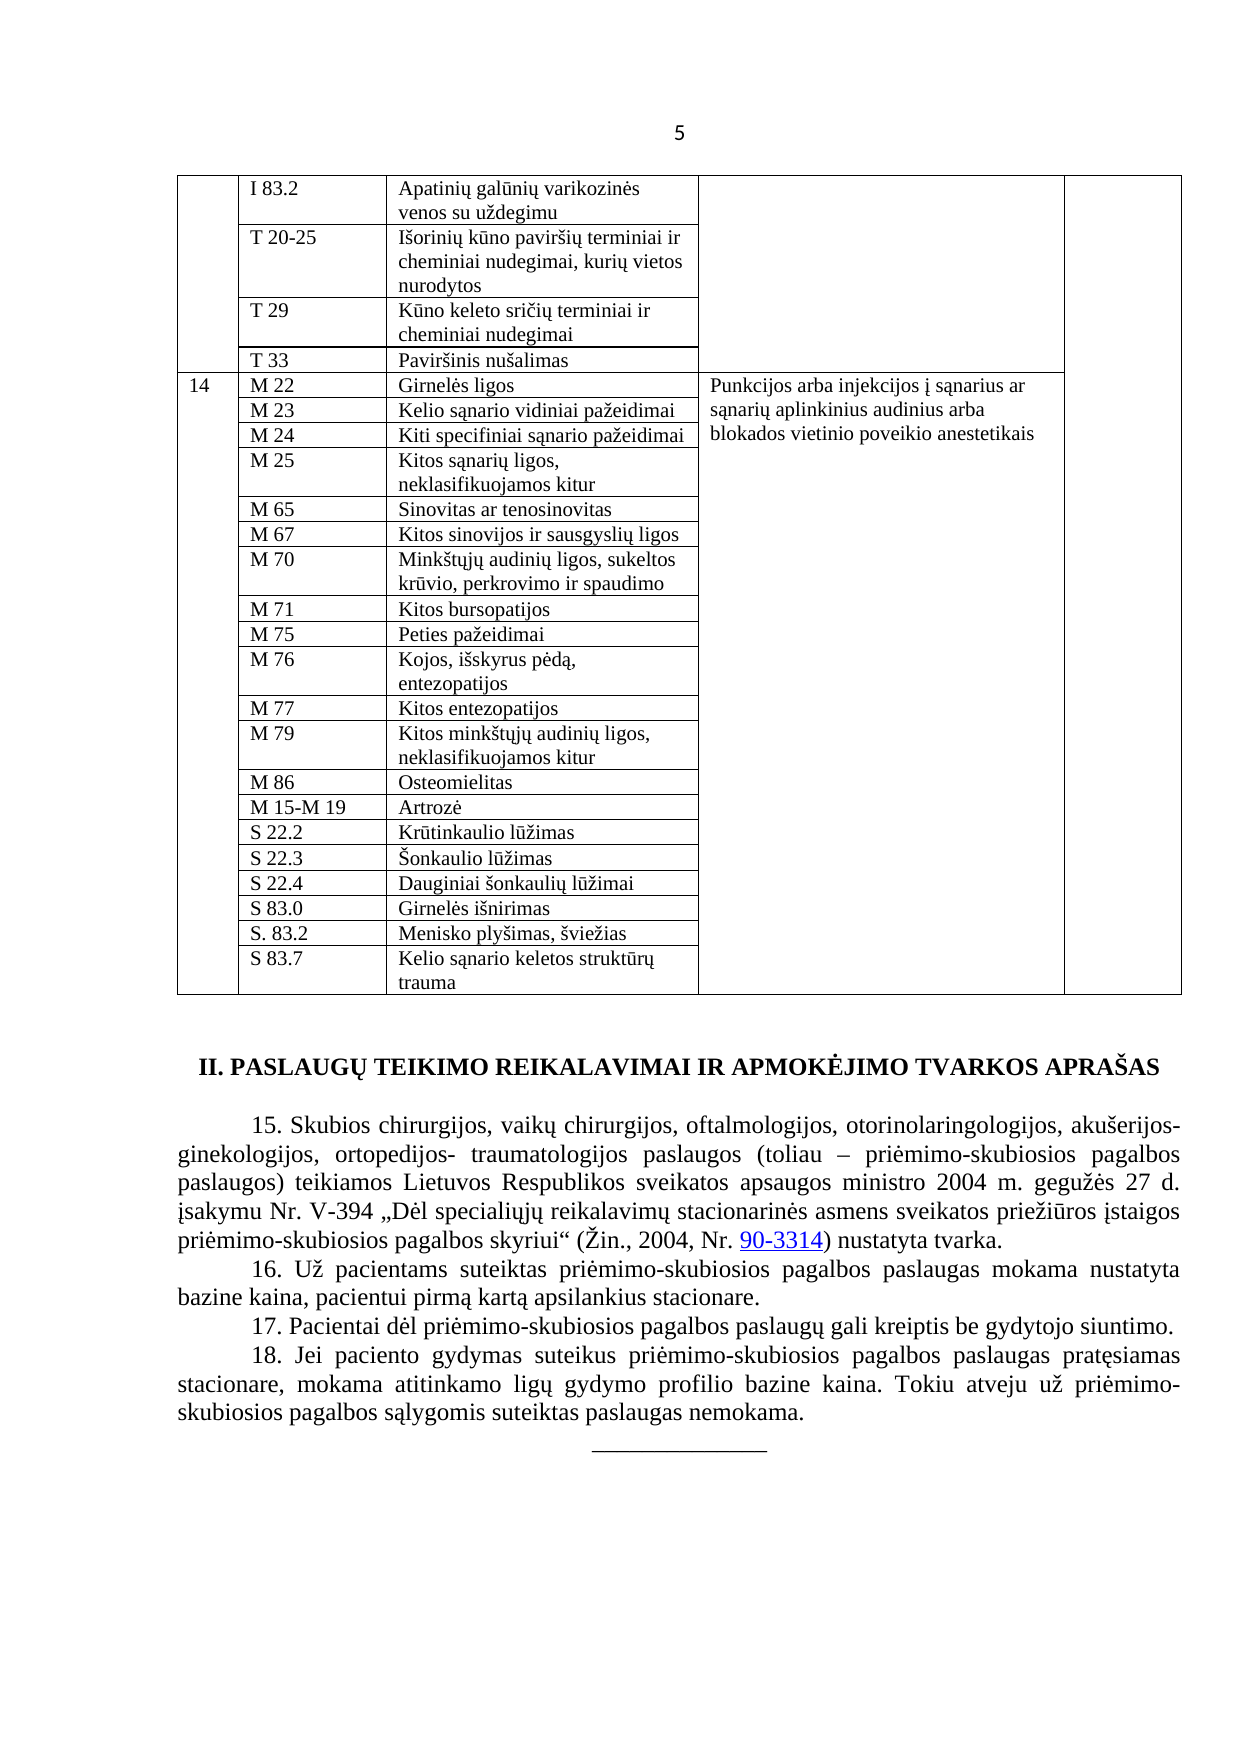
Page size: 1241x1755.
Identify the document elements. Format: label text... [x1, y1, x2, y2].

table_cell Kelio sąnario keletos struktūrų trauma [387, 946, 698, 994]
table_cell M 25 [239, 448, 386, 496]
table_cell [699, 176, 1064, 372]
table_cell Kitos sąnarių ligos, neklasifikuojamos kitur [387, 448, 698, 496]
text 18. Jei paciento gydymas suteikus priėmimo-skubiosios pagalbos paslaugas pratęsiamas stacionare, mokama atitinkamo ligų gydymo profilio bazine kaina. Tokiu atveju už priėmimo-skubiosios pagalbos sąlygomis suteiktas paslaugas nemokama. [177, 1340, 1181, 1426]
text 16. Už pacientams suteiktas priėmimo-skubiosios pagalbos paslaugas mokama nustatyta bazine kaina, pacientui pirmą kartą apsilankius stacionare. [177, 1254, 1181, 1311]
table_cell M 23 [239, 398, 386, 422]
table_cell Peties pažeidimai [387, 622, 698, 646]
table_cell S. 83.2 [239, 921, 386, 945]
table_cell Kojos, išskyrus pėdą, entezopatijos [387, 647, 698, 695]
table_cell M 77 [239, 696, 386, 720]
table_cell S 22.2 [239, 820, 386, 844]
table_cell M 79 [239, 721, 386, 769]
table_cell Kitos entezopatijos [387, 696, 698, 720]
table_cell S 83.7 [239, 946, 386, 994]
table_cell S 22.3 [239, 845, 386, 869]
text II. PASLAUGŲ TEIKIMO REIKALAVIMAI IR APMOKĖJIMO TVARKOS APRAŠAS [177, 1052, 1181, 1081]
text 15. Skubios chirurgijos, vaikų chirurgijos, oftalmologijos, otorinolaringologijos, akušerijos-ginekologijos, ortopedijos- traumatologijos paslaugos (toliau – priėmimo-skubiosios pagalbos paslaugos) teikiamos Lietuvos Respublikos sveikatos apsaugos ministro 2004 m. gegužės 27 d. įsakymu Nr. V-394 „Dėl specialiųjų reikalavimų stacionarinės asmens sveikatos priežiūros įstaigos priėmimo-skubiosios pagalbos skyriui“ (Žin., 2004, Nr. 90-3314) nustatyta tvarka. [177, 1110, 1181, 1254]
table_cell M 71 [239, 596, 386, 621]
table_cell T 29 [239, 298, 386, 346]
table_cell M 24 [239, 423, 386, 447]
text ______________ [177, 1426, 1181, 1455]
table_cell S 22.4 [239, 871, 386, 894]
table_cell Artrozė [387, 795, 698, 819]
table_cell M 15-M 19 [239, 795, 386, 819]
table_cell Menisko plyšimas, šviežias [387, 921, 698, 945]
table_cell M 67 [239, 522, 386, 546]
table_cell S 83.0 [239, 896, 386, 920]
table_cell Kiti specifiniai sąnario pažeidimai [387, 423, 698, 447]
table_cell I 83.2 [239, 176, 386, 224]
text 17. Pacientai dėl priėmimo-skubiosios pagalbos paslaugų gali kreiptis be gydytojo siuntimo. [177, 1311, 1181, 1340]
table_cell Kitos bursopatijos [387, 596, 698, 621]
table_cell M 86 [239, 770, 386, 794]
table_cell Kitos sinovijos ir sausgyslių ligos [387, 522, 698, 546]
table_cell Sinovitas ar tenosinovitas [387, 497, 698, 521]
table_cell Girnelės ligos [387, 373, 698, 397]
table_cell T 33 [239, 348, 386, 372]
table_cell Išorinių kūno paviršių terminiai ir cheminiai nudegimai, kurių vietos nurodytos [387, 225, 698, 297]
table_cell Krūtinkaulio lūžimas [387, 820, 698, 844]
table_cell Šonkaulio lūžimas [387, 845, 698, 869]
table_cell M 70 [239, 547, 386, 595]
table_cell Paviršinis nušalimas [387, 348, 698, 372]
table_cell M 65 [239, 497, 386, 521]
table_cell Punkcijos arba injekcijos į sąnarius ar sąnarių aplinkinius audinius arba blokados vietinio poveikio anestetikais [699, 373, 1064, 994]
table_cell M 76 [239, 647, 386, 695]
table_cell Kūno keleto sričių terminiai ir cheminiai nudegimai [387, 298, 698, 346]
table_cell Kelio sąnario vidiniai pažeidimai [387, 398, 698, 422]
table_cell Osteomielitas [387, 770, 698, 794]
table_cell M 75 [239, 622, 386, 646]
table_cell T 20-25 [239, 225, 386, 297]
table_cell M 22 [239, 373, 386, 397]
table_cell Girnelės išnirimas [387, 896, 698, 920]
table_cell 14 [178, 373, 238, 994]
table_cell [178, 176, 238, 372]
table_cell Kitos minkštųjų audinių ligos, neklasifikuojamos kitur [387, 721, 698, 769]
table_cell Minkštųjų audinių ligos, sukeltos krūvio, perkrovimo ir spaudimo [387, 547, 698, 595]
table_cell Dauginiai šonkaulių lūžimai [387, 871, 698, 894]
table_cell [1065, 176, 1181, 994]
table_cell Apatinių galūnių varikozinės venos su uždegimu [387, 176, 698, 224]
